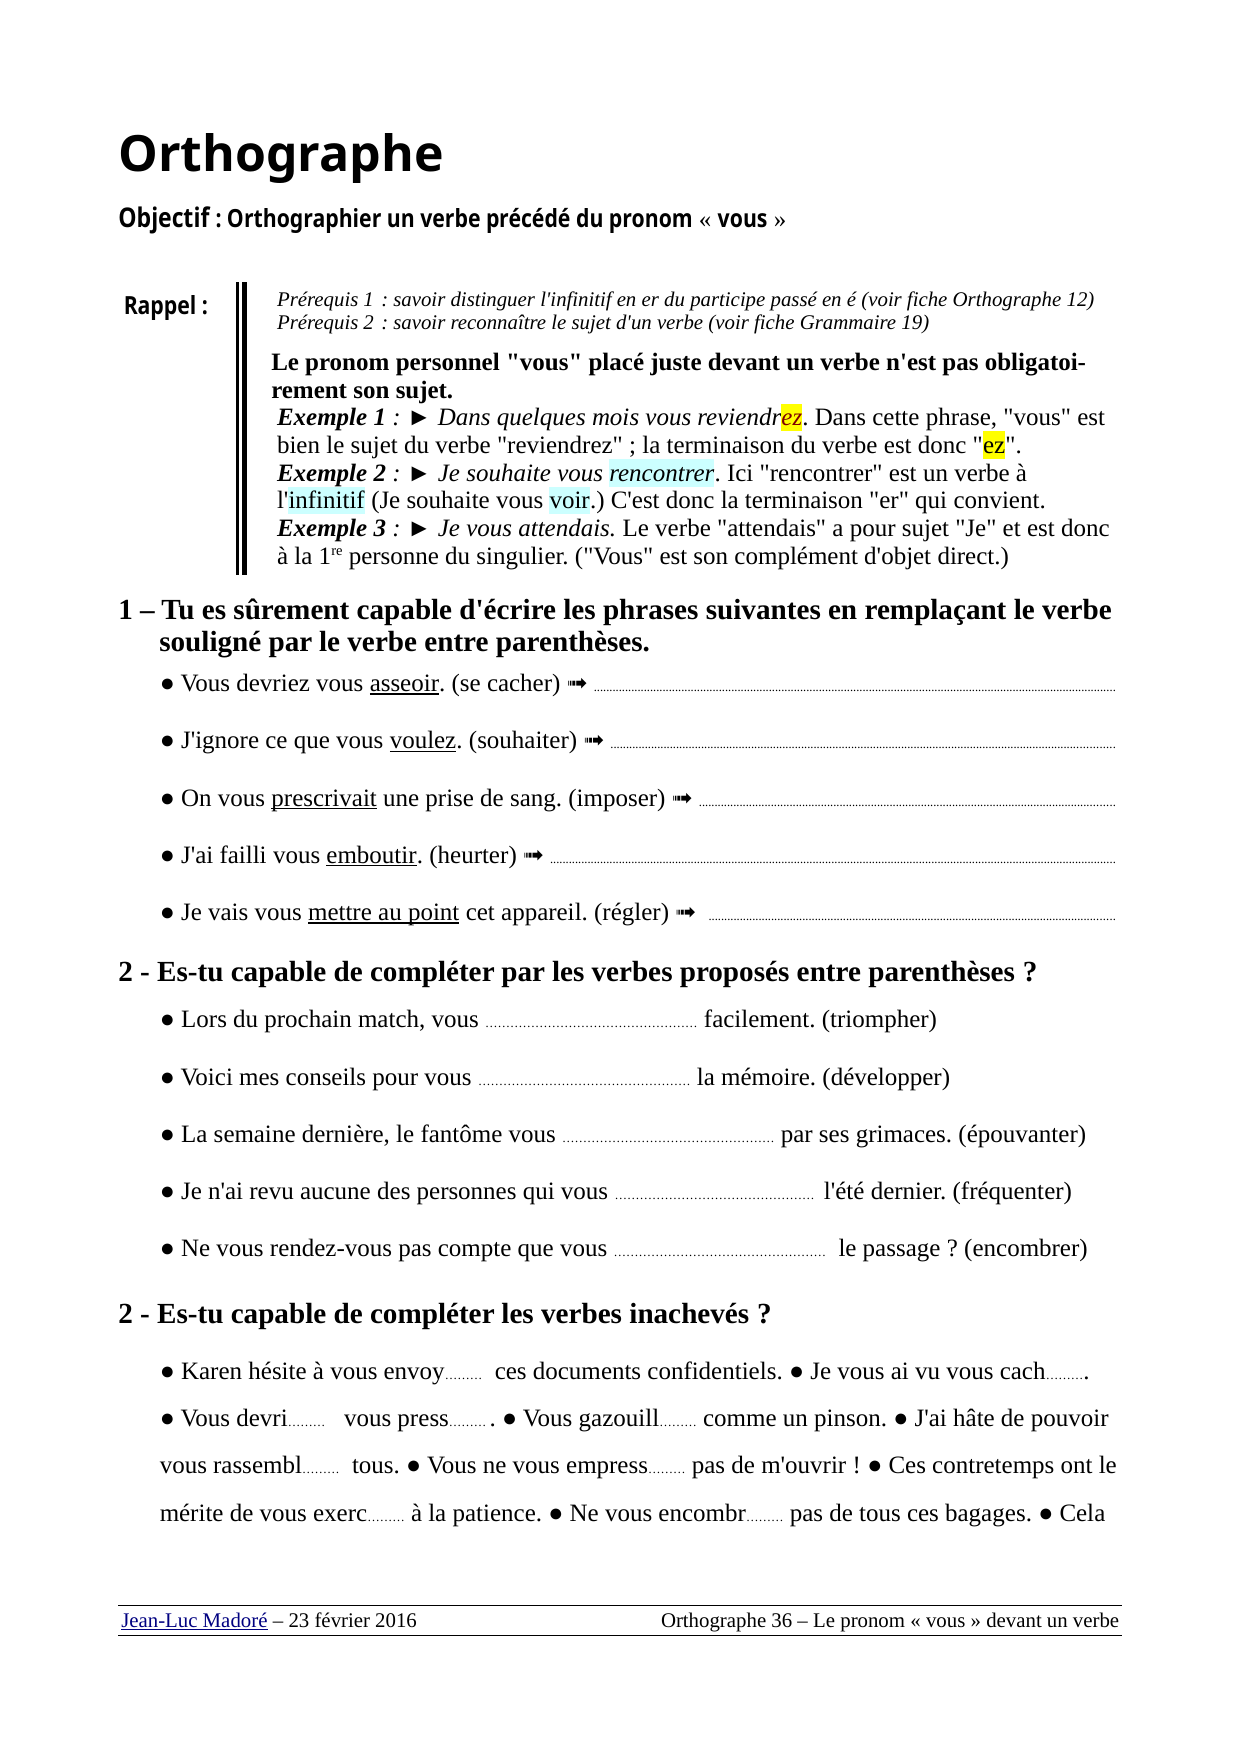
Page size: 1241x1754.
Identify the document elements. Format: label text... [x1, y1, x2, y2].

text ● Karen hésite à vous envoy……… ces documents confidentiels. ● Je vous ai vu vous cach………. ● Vous devri……… vous press……… . ● Vous gazouill……… comme un pinson. ● J'ai hâte de pouvoir vous rassembl……… tous. ● Vous ne vous empress……… pas de m'ouvrir ! ● Ces contretemps ont le mérite de vous exerc……… à la patience. ● Ne vous encombr……… pas de tous ces bagages. ● Cela [159, 1341, 1122, 1531]
text ● Voici mes conseils pour vous …………………………………………… la mémoire. (développer) [159, 1063, 1122, 1090]
text ● J'ai failli vous emboutir. (heurter) ➟ [159, 841, 1122, 869]
text ● Ne vous rendez-vous pas compte que vous …………………………………………… le passage ? (encombrer) [159, 1234, 1122, 1262]
text Objectif : Orthographier un verbe précédé du pronom « vous » [118, 198, 1122, 235]
text 2 - Es-tu capable de compléter les verbes inachevés ? [118, 1297, 1122, 1329]
text ● Vous devriez vous asseoir. (se cacher) ➟ [159, 669, 1122, 697]
text ● Lors du prochain match, vous …………………………………………… facilement. (triompher) [159, 1005, 1122, 1033]
text 1 – Tu es sûrement capable d'écrire les phrases suivantes en remplaçant le verbe souligné par le verbe entre parenthèses. [118, 593, 1122, 658]
table_header Rappel : [118, 282, 236, 575]
text ● Je n'ai revu aucune des personnes qui vous ………………………………………… l'été dernier. (fréquenter) [159, 1177, 1122, 1205]
text 2 - Es-tu capable de compléter par les verbes proposés entre parenthèses ? [118, 955, 1122, 988]
table_header Prérequis 1 : savoir distinguer l'infinitif en er du participe passé en é (voir fiche Orthographe 12) Prérequis 2 : savoir reconnaître le sujet d'un verbe (voir fiche Grammaire 19) Le pronom personnel "vous" placé juste devant un verbe n'est pas obligatoi-rement son sujet. Exemple 1 : ► Dans quelques mois vous reviendrez. Dans cette phrase, "vous" est bien le sujet du verbe "reviendrez" ; la terminaison du verbe est donc "ez". Exemple 2 : ► Je souhaite vous rencontrer. Ici "rencontrer" est un verbe à l'infinitif (Je souhaite vous voir.) C'est donc la terminaison "er" qui convient. Exemple 3 : ► Je vous attendais. Le verbe "attendais" a pour sujet "Je" et est donc à la 1re personne du singulier. ("Vous" est son complément d'objet direct.) [247, 282, 1122, 575]
text ● On vous prescrivait une prise de sang. (imposer) ➟ [159, 784, 1122, 812]
text ● Je vais vous mettre au point cet appareil. (régler) ➟ [159, 898, 1122, 926]
text ● La semaine dernière, le fantôme vous …………………………………………… par ses grimaces. (épouvanter) [159, 1120, 1122, 1147]
text Orthographe [118, 118, 1122, 186]
text ● J'ignore ce que vous voulez. (souhaiter) ➟ [159, 727, 1122, 754]
